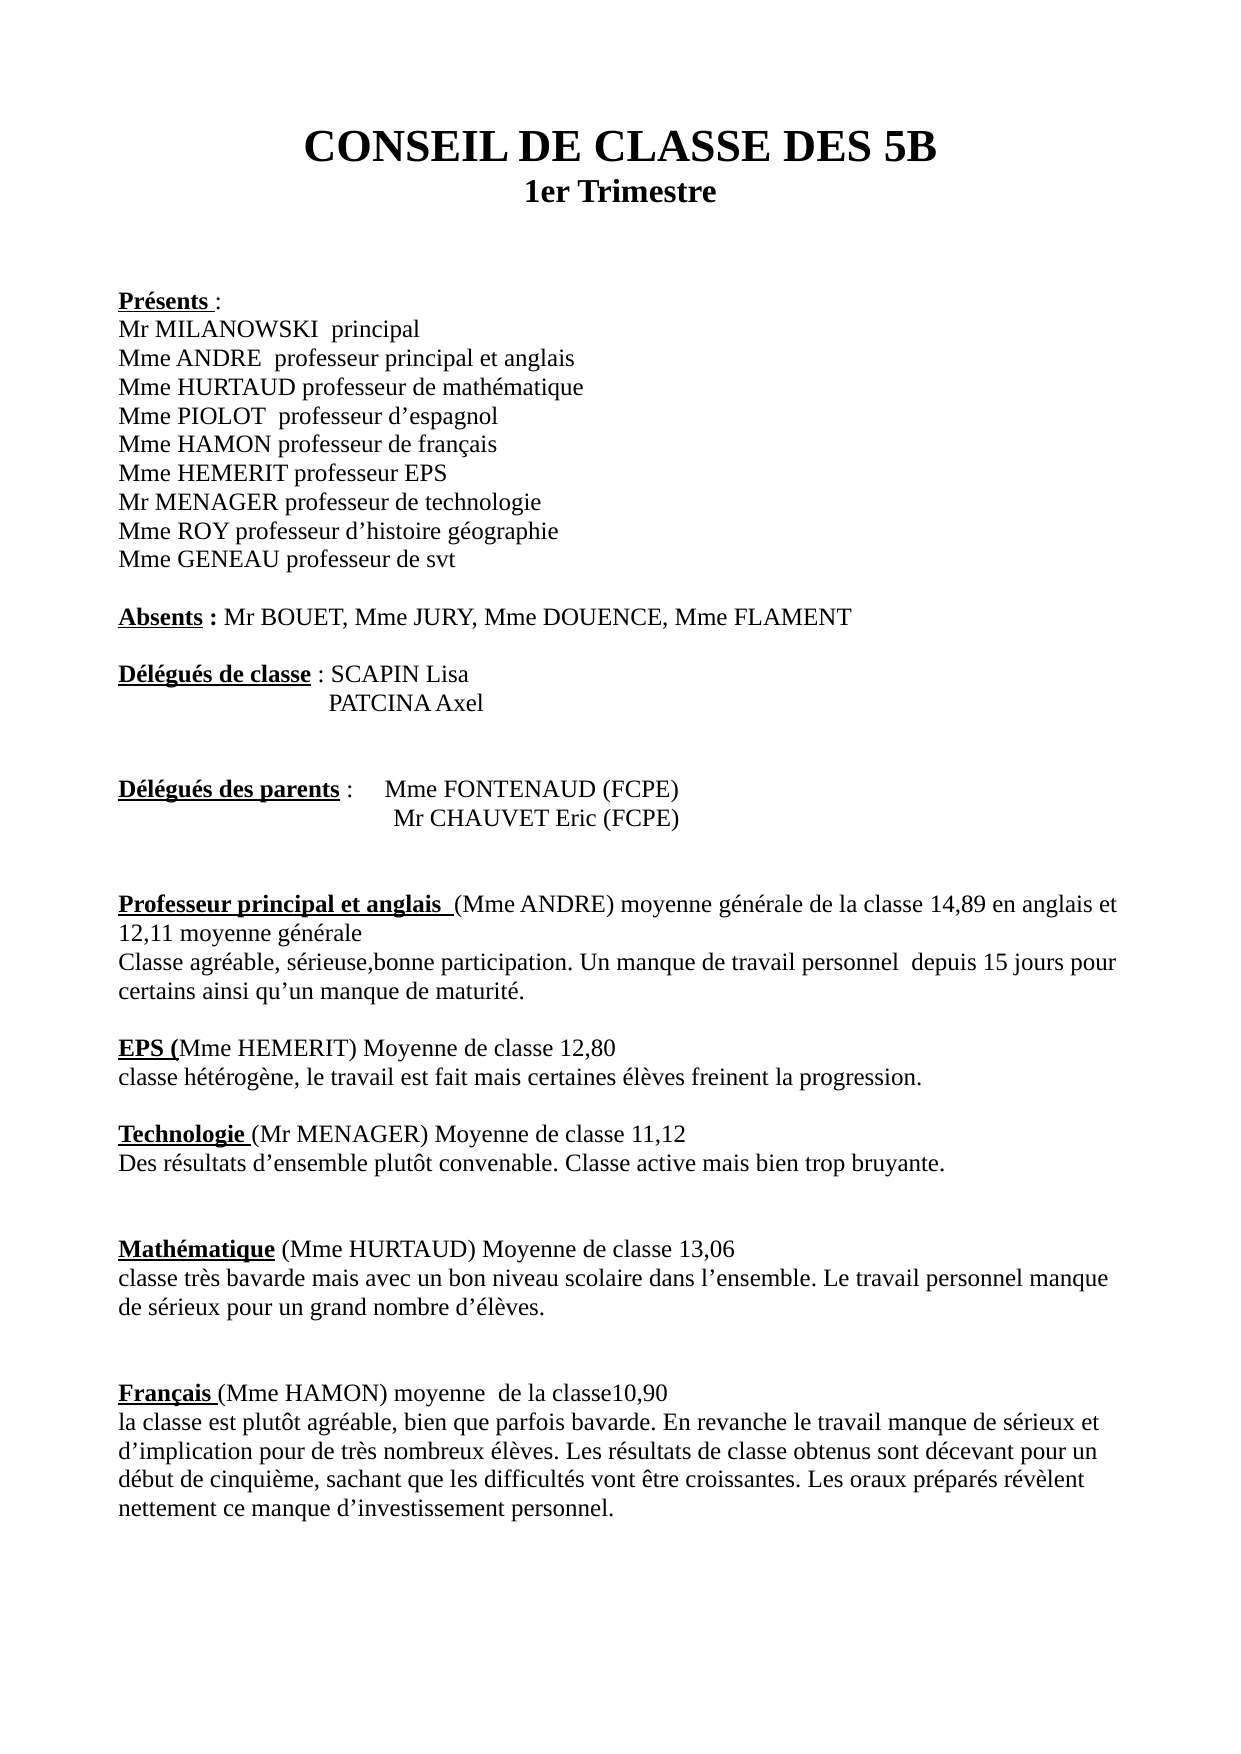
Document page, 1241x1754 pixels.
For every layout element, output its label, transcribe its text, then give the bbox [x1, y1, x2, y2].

text classe hétérogène, le travail est fait mais certaines élèves freinent la progression. [118, 1062, 1122, 1091]
text Absents : Mr BOUET, Mme JURY, Mme DOUENCE, Mme FLAMENT [118, 602, 1122, 631]
text PATCINA Axel [118, 688, 1122, 717]
text Mathématique (Mme HURTAUD) Moyenne de classe 13,06 [118, 1234, 1122, 1263]
text classe très bavarde mais avec un bon niveau scolaire dans l’ensemble. Le travail personnel manque de sérieux pour un grand nombre d’élèves. [118, 1263, 1122, 1321]
text Délégués de classe : SCAPIN Lisa [118, 659, 1122, 688]
text Professeur principal et anglais (Mme ANDRE) moyenne générale de la classe 14,89 en anglais et 12,11 moyenne générale [118, 889, 1122, 947]
text Français (Mme HAMON) moyenne de la classe10,90 [118, 1378, 1122, 1407]
text Mme ROY professeur d’histoire géographie [118, 516, 1122, 544]
text Des résultats d’ensemble plutôt convenable. Classe active mais bien trop bruyante. [118, 1148, 1122, 1177]
text Délégués des parents : Mme FONTENAUD (FCPE) [118, 774, 1122, 803]
text EPS (Mme HEMERIT) Moyenne de classe 12,80 [118, 1033, 1122, 1062]
text 1er Trimestre [118, 171, 1122, 209]
text Mme HEMERIT professeur EPS [118, 458, 1122, 487]
text Mr MENAGER professeur de technologie [118, 487, 1122, 516]
text CONSEIL DE CLASSE DES 5B [118, 118, 1122, 171]
text Mme ANDRE professeur principal et anglais [118, 343, 1122, 372]
text Mme HURTAUD professeur de mathématique [118, 372, 1122, 401]
text Présents : [118, 286, 1122, 314]
text Classe agréable, sérieuse,bonne participation. Un manque de travail personnel depuis 15 jours pour certains ainsi qu’un manque de maturité. [118, 947, 1122, 1004]
text Mme HAMON professeur de français [118, 429, 1122, 458]
text Mme PIOLOT professeur d’espagnol [118, 401, 1122, 429]
text Mme GENEAU professeur de svt [118, 544, 1122, 573]
text la classe est plutôt agréable, bien que parfois bavarde. En revanche le travail manque de sérieux et d’implication pour de très nombreux élèves. Les résultats de classe obtenus sont décevant pour un début de cinquième, sachant que les difficultés vont être croissantes. Les oraux préparés révèlent nettement ce manque d’investissement personnel. [118, 1407, 1122, 1551]
text Mr MILANOWSKI principal [118, 314, 1122, 343]
text Technologie (Mr MENAGER) Moyenne de classe 11,12 [118, 1119, 1122, 1148]
text Mr CHAUVET Eric (FCPE) [118, 803, 1122, 832]
